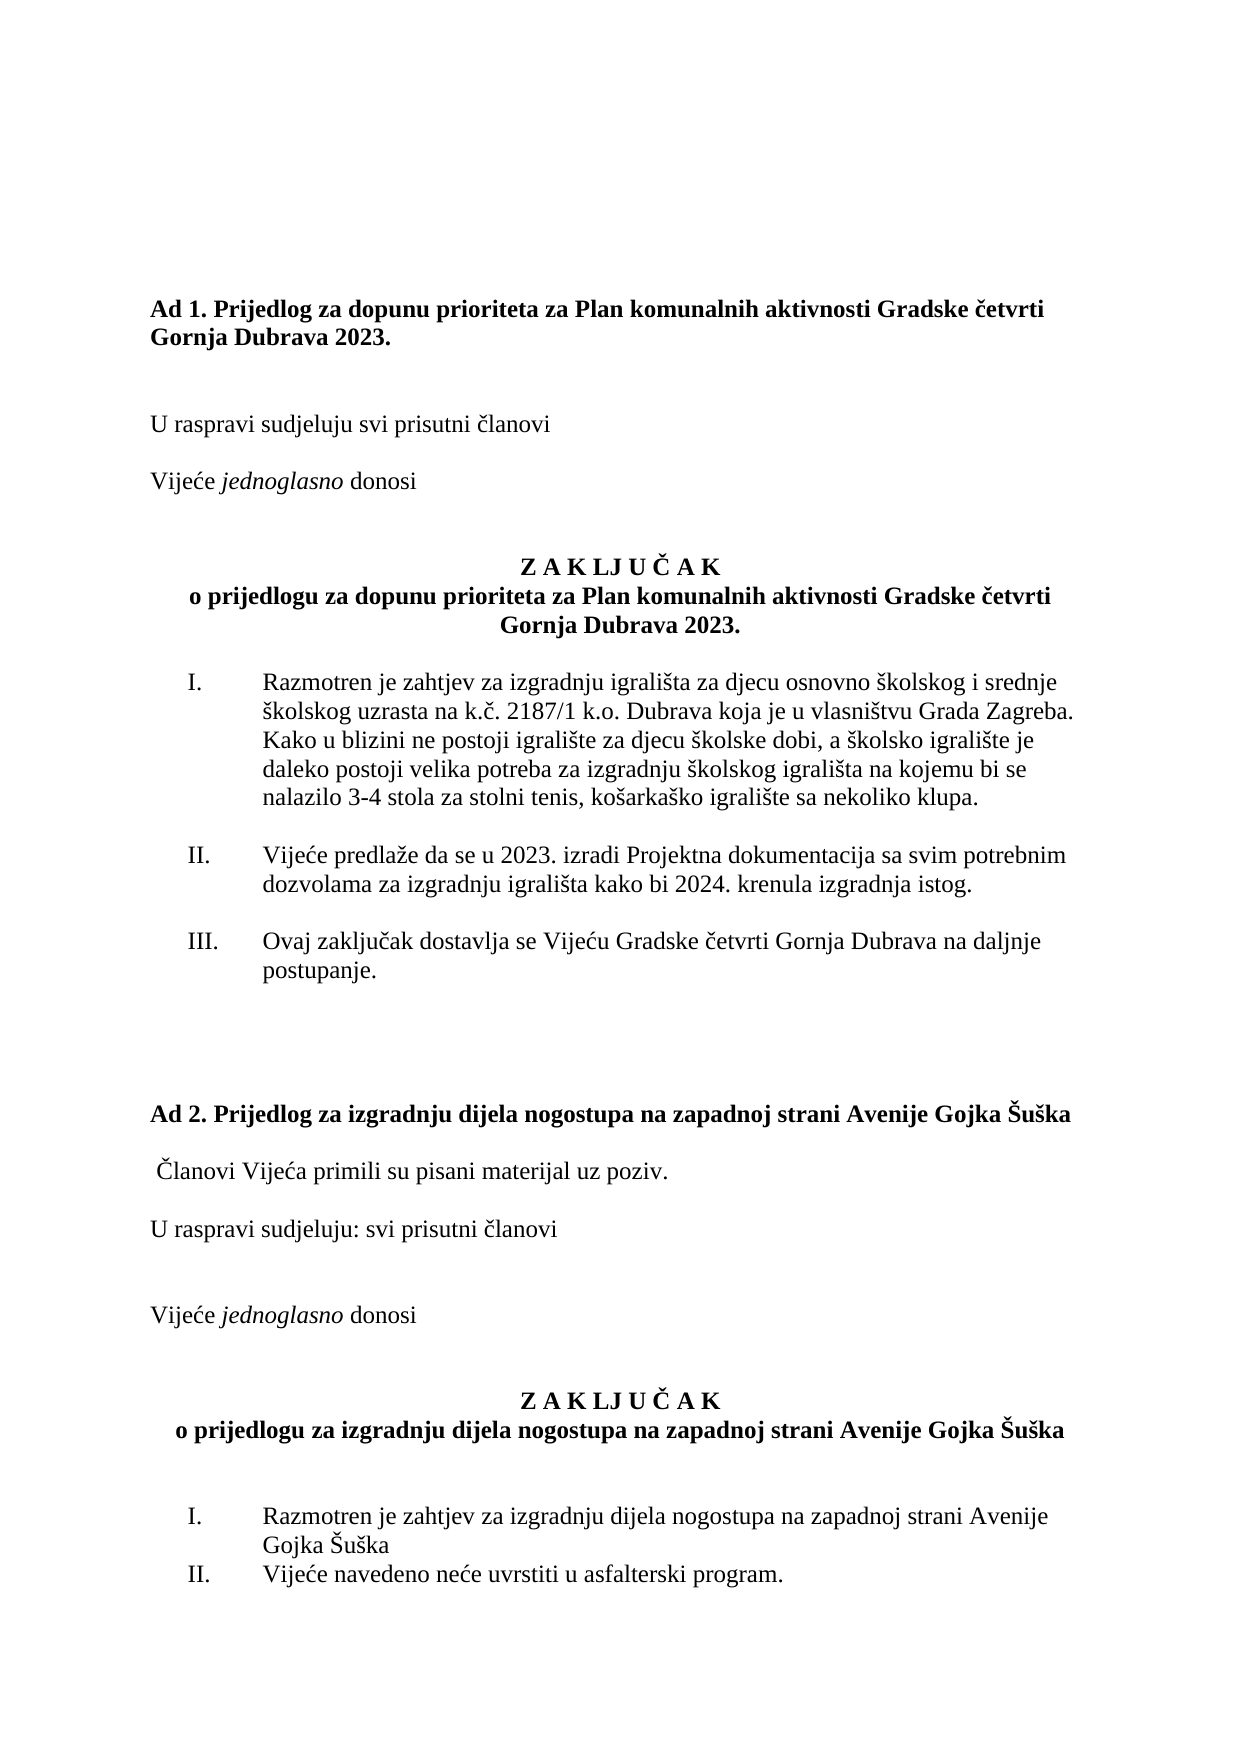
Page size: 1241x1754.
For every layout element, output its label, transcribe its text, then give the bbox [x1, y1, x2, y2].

text Članovi Vijeća primili su pisani materijal uz poziv. [150, 1156, 1090, 1185]
text U raspravi sudjeluju: svi prisutni članovi [150, 1214, 1090, 1242]
text Vijeće jednoglasno donosi [150, 466, 1090, 495]
text o prijedlogu za izgradnju dijela nogostupa na zapadnoj strani Avenije Gojka Šuška [150, 1415, 1090, 1444]
text Vijeće jednoglasno donosi [150, 1300, 1090, 1329]
list Vijeće navedeno neće uvrstiti u asfalterski program. [187, 1559, 1090, 1587]
list Ovaj zaključak dostavlja se Vijeću Gradske četvrti Gornja Dubrava na daljnje postupanje. [187, 926, 1090, 984]
text Z A K LJ U Č A K [150, 552, 1090, 581]
text o prijedlogu za dopunu prioriteta za Plan komunalnih aktivnosti Gradske četvrti Gornja Dubrava 2023. [150, 581, 1090, 639]
list Razmotren je zahtjev za izgradnju dijela nogostupa na zapadnoj strani Avenije Gojka Šuška [187, 1501, 1090, 1559]
text U raspravi sudjeluju svi prisutni članovi [150, 409, 1090, 437]
text Z A K LJ U Č A K [150, 1386, 1090, 1415]
list Razmotren je zahtjev za izgradnju igrališta za djecu osnovno školskog i srednje školskog uzrasta na k.č. 2187/1 k.o. Dubrava koja je u vlasništvu Grada Zagreba. Kako u blizini ne postoji igralište za djecu školske dobi, a školsko igralište je daleko postoji velika potreba za izgradnju školskog igrališta na kojemu bi se nalazilo 3-4 stola za stolni tenis, košarkaško igralište sa nekoliko klupa. [187, 667, 1090, 811]
list Vijeće predlaže da se u 2023. izradi Projektna dokumentacija sa svim potrebnim dozvolama za izgradnju igrališta kako bi 2024. krenula izgradnja istog. [187, 840, 1090, 897]
text Ad 2. Prijedlog za izgradnju dijela nogostupa na zapadnoj strani Avenije Gojka Šuška [150, 1099, 1090, 1127]
text Ad 1. Prijedlog za dopunu prioriteta za Plan komunalnih aktivnosti Gradske četvrti Gornja Dubrava 2023. [150, 294, 1090, 351]
